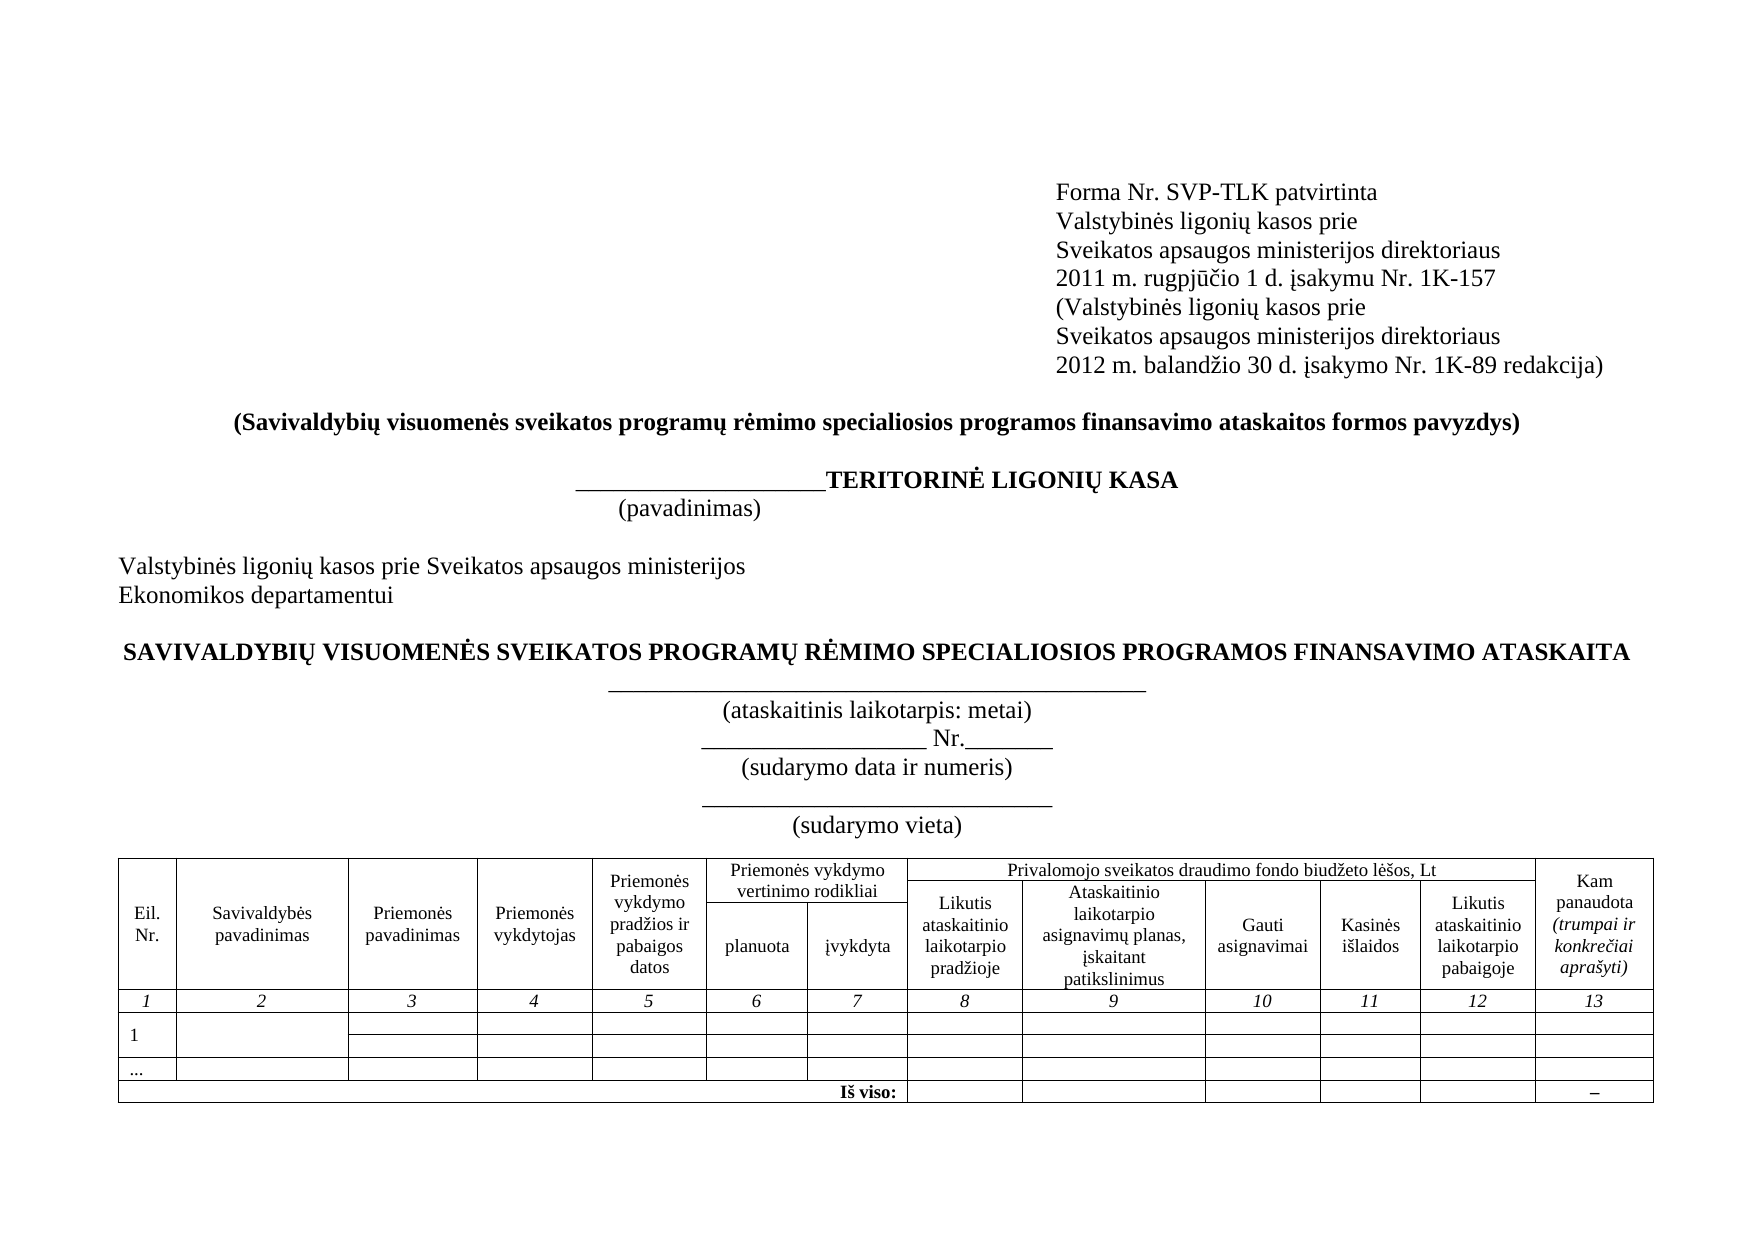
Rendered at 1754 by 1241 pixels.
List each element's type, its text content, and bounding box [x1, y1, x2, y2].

table_cell [908, 1035, 1022, 1057]
text (Savivaldybių visuomenės sveikatos programų rėmimo specialiosios programos finansavimo ataskaitos formos pavyzdys) [118, 407, 1636, 436]
table_cell [349, 1058, 477, 1079]
table_header Kam panaudota (trumpai ir konkrečiai aprašyti) [1536, 859, 1653, 989]
table_cell [1321, 1058, 1420, 1079]
table_header Savivaldybės pavadinimas [177, 859, 348, 989]
table_cell [1023, 1081, 1205, 1102]
table_cell [1421, 1058, 1535, 1079]
table_cell Iš viso: [119, 1081, 907, 1102]
table_cell [908, 1058, 1022, 1079]
text Sveikatos apsaugos ministerijos direktoriaus [1056, 321, 1636, 350]
table_cell įvykdyta [808, 903, 907, 989]
table_cell 4 [478, 990, 592, 1012]
text ___________________________________________ [118, 666, 1636, 695]
table_cell [478, 1035, 592, 1057]
table_cell Likutis ataskaitinio laikotarpio pradžioje [908, 881, 1022, 989]
table_cell Kasinės išlaidos [1321, 881, 1420, 989]
text 2011 m. rugpjūčio 1 d. įsakymu Nr. 1K-157 [1056, 263, 1636, 292]
table_cell [177, 1013, 348, 1057]
table_cell [1206, 1013, 1320, 1034]
table_cell 9 [1023, 990, 1205, 1012]
table_cell Ataskaitinio laikotarpio asignavimų planas, įskaitant patikslinimus [1023, 881, 1205, 989]
table_header Privalomojo sveikatos draudimo fondo biudžeto lėšos, Lt [908, 859, 1535, 880]
table_cell 7 [808, 990, 907, 1012]
table_cell [808, 1058, 907, 1079]
table_cell [908, 1081, 1022, 1102]
table_cell 13 [1536, 990, 1653, 1012]
text (sudarymo vieta) [118, 810, 1636, 838]
text Valstybinės ligonių kasos prie Sveikatos apsaugos ministerijos [118, 551, 1636, 580]
table_cell 8 [908, 990, 1022, 1012]
table_cell [1023, 1035, 1205, 1057]
table_cell [349, 1035, 477, 1057]
table_header Priemonės vykdytojas [478, 859, 592, 989]
table_cell 11 [1321, 990, 1420, 1012]
table_cell [1321, 1013, 1420, 1034]
table_cell [478, 1058, 592, 1079]
table_cell [1206, 1081, 1320, 1102]
table_cell [1536, 1058, 1653, 1079]
text (pavadinimas) [118, 493, 1636, 522]
table_cell [593, 1035, 706, 1057]
text Valstybinės ligonių kasos prie [1056, 206, 1636, 235]
table_cell [808, 1035, 907, 1057]
table_cell ... [119, 1058, 176, 1079]
table_cell 1 [119, 990, 176, 1012]
table_cell 1 [119, 1013, 176, 1057]
table_cell [1206, 1035, 1320, 1057]
table_cell [1421, 1013, 1535, 1034]
table_cell planuota [707, 903, 807, 989]
table_cell [349, 1013, 477, 1034]
table_header Priemonės vykdymo pradžios ir pabaigos datos [593, 859, 706, 989]
text (Valstybinės ligonių kasos prie [1056, 292, 1636, 321]
table_cell Gauti asignavimai [1206, 881, 1320, 989]
table_cell 10 [1206, 990, 1320, 1012]
table_cell 3 [349, 990, 477, 1012]
table_header Eil. Nr. [119, 859, 176, 989]
text (sudarymo data ir numeris) [118, 752, 1636, 781]
table_cell [1536, 1035, 1653, 1057]
table_cell 6 [707, 990, 807, 1012]
table_cell [908, 1013, 1022, 1034]
text Sveikatos apsaugos ministerijos direktoriaus [1056, 235, 1636, 263]
table_cell – [1536, 1081, 1653, 1102]
table_cell 12 [1421, 990, 1535, 1012]
text Forma Nr. SVP-TLK patvirtinta [1056, 177, 1636, 206]
table_header Priemonės pavadinimas [349, 859, 477, 989]
table_cell [478, 1013, 592, 1034]
table_cell [1321, 1081, 1420, 1102]
table_cell [593, 1058, 706, 1079]
table_cell [1321, 1035, 1420, 1057]
text ____________________TERITORINĖ LIGONIŲ KASA [118, 465, 1636, 493]
table_header Priemonės vykdymo vertinimo rodikliai [707, 859, 907, 902]
table_cell Likutis ataskaitinio laikotarpio pabaigoje [1421, 881, 1535, 989]
table_cell [1421, 1035, 1535, 1057]
text __________________ Nr._______ [118, 723, 1636, 752]
table_cell 2 [177, 990, 348, 1012]
text Ekonomikos departamentui [118, 580, 1636, 608]
table_cell 5 [593, 990, 706, 1012]
table_cell [1023, 1013, 1205, 1034]
table_cell [808, 1013, 907, 1034]
table_cell [177, 1058, 348, 1079]
table_cell [707, 1058, 807, 1079]
text ____________________________ [118, 781, 1636, 810]
table_cell [707, 1035, 807, 1057]
text (ataskaitinis laikotarpis: metai) [118, 695, 1636, 723]
text 2012 m. balandžio 30 d. įsakymo Nr. 1K-89 redakcija) [1056, 350, 1636, 378]
table_cell [1536, 1013, 1653, 1034]
text SAVIVALDYBIŲ VISUOMENĖS SVEIKATOS PROGRAMŲ RĖMIMO SPECIALIOSIOS PROGRAMOS FINANSAVIMO ATASKAITA [118, 637, 1636, 666]
table_cell [1023, 1058, 1205, 1079]
table_cell [707, 1013, 807, 1034]
table_cell [1206, 1058, 1320, 1079]
table_cell [1421, 1081, 1535, 1102]
table_cell [593, 1013, 706, 1034]
